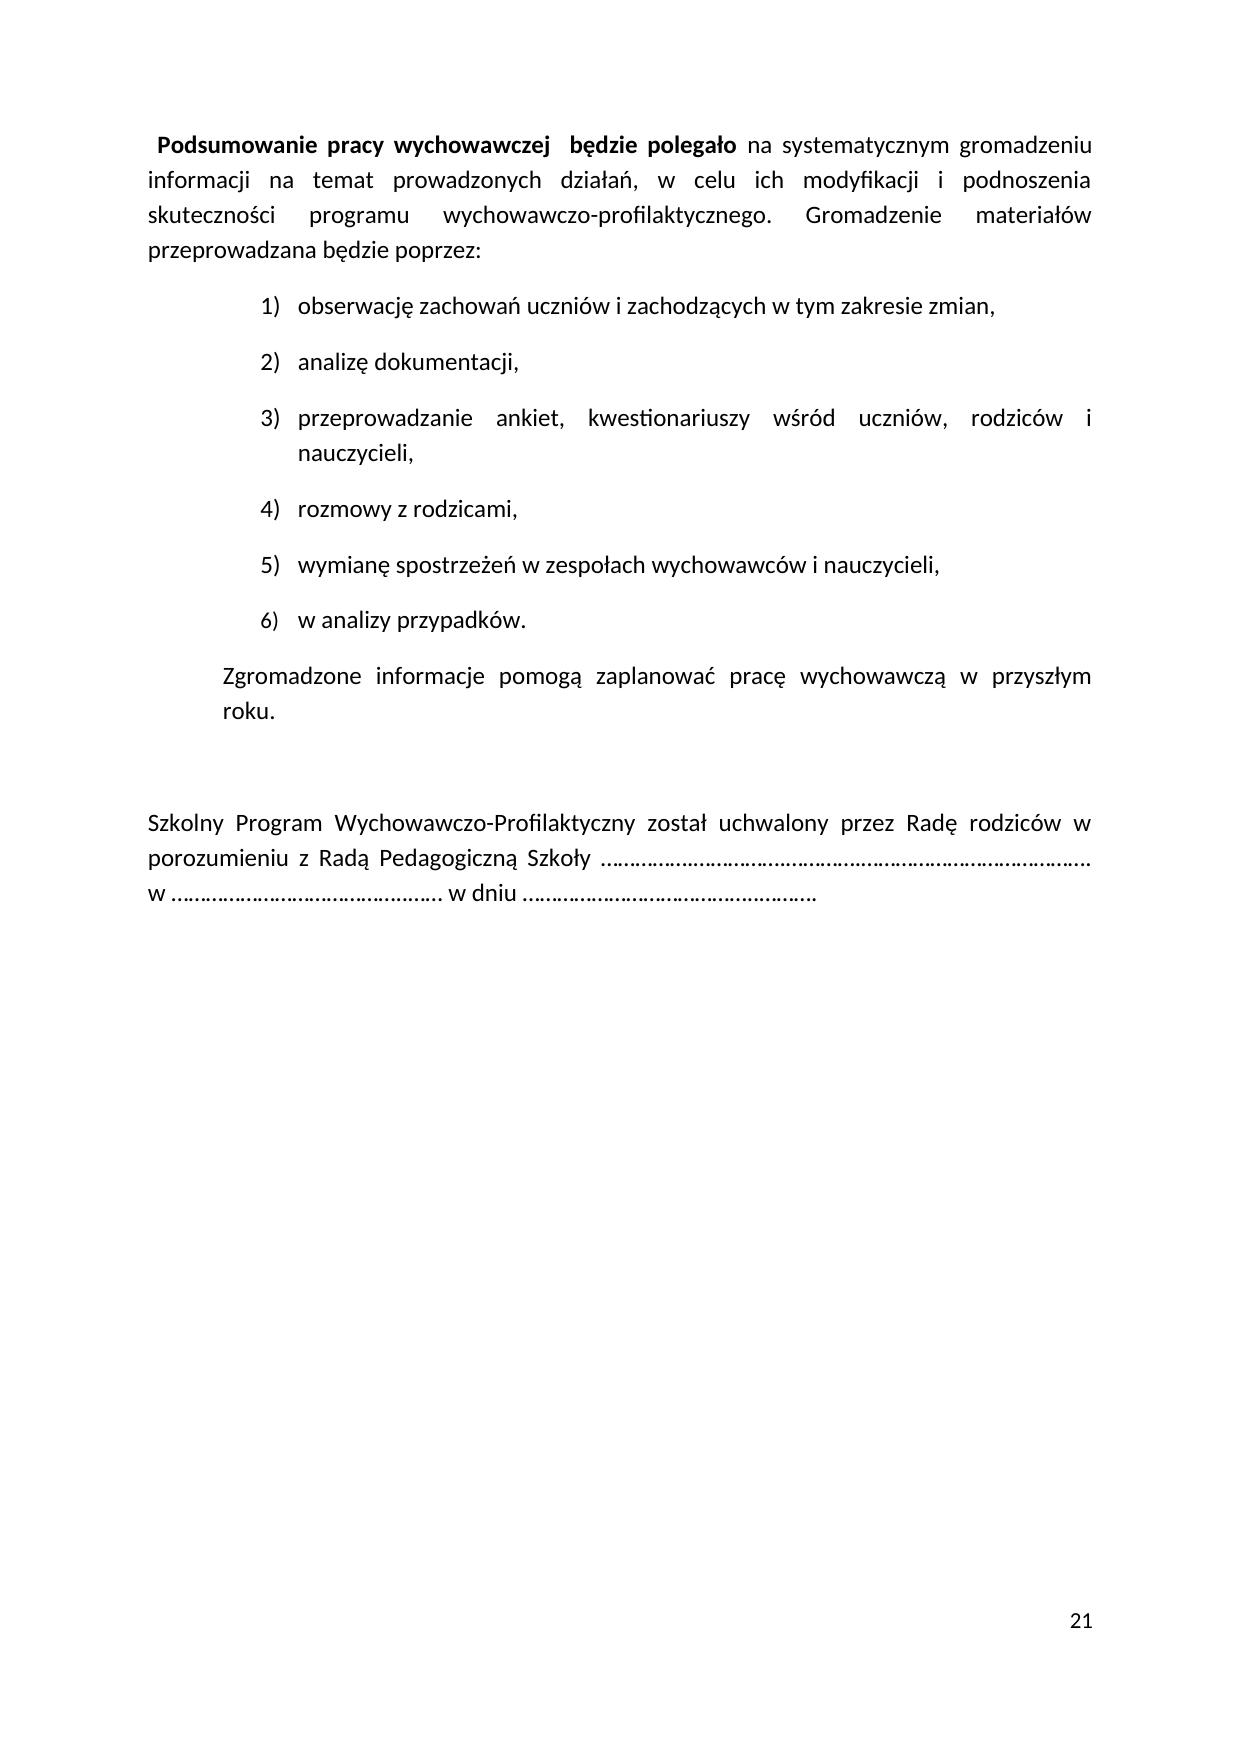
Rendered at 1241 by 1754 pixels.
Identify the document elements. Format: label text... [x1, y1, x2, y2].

text Szkolny Program Wychowawczo-Profilaktyczny został uchwalony przez Radę rodziców w porozumieniu z Radą Pedagogiczną Szkoły …………….…………….………….…………………………………. w …………………………………..…… w dniu …………………………………..………. [148, 807, 1093, 908]
list przeprowadzanie ankiet, kwestionariuszy wśród uczniów, rodziców i nauczycieli, [260, 402, 1093, 468]
list obserwację zachowań uczniów i zachodzących w tym zakresie zmian, [260, 290, 1093, 321]
list analizę dokumentacji, [260, 346, 1093, 377]
list Zgromadzone informacje pomogą zaplanować pracę wychowawczą w przyszłym roku. [223, 660, 1093, 726]
list rozmowy z rodzicami, [260, 493, 1093, 523]
list wymianę spostrzeżeń w zespołach wychowawców i nauczycieli, analizy przypadków. [260, 604, 1093, 635]
text Podsumowanie pracy wychowawczej będzie polegało na systematycznym gromadzeniu informacji na temat prowadzonych działań, w celu ich modyfikacji i podnoszenia skuteczności programu wychowawczo-profilaktycznego. Gromadzenie materiałów przeprowadzana będzie poprzez: [148, 129, 1093, 265]
list wymianę spostrzeżeń w zespołach wychowawców i nauczycieli, [260, 549, 1093, 579]
